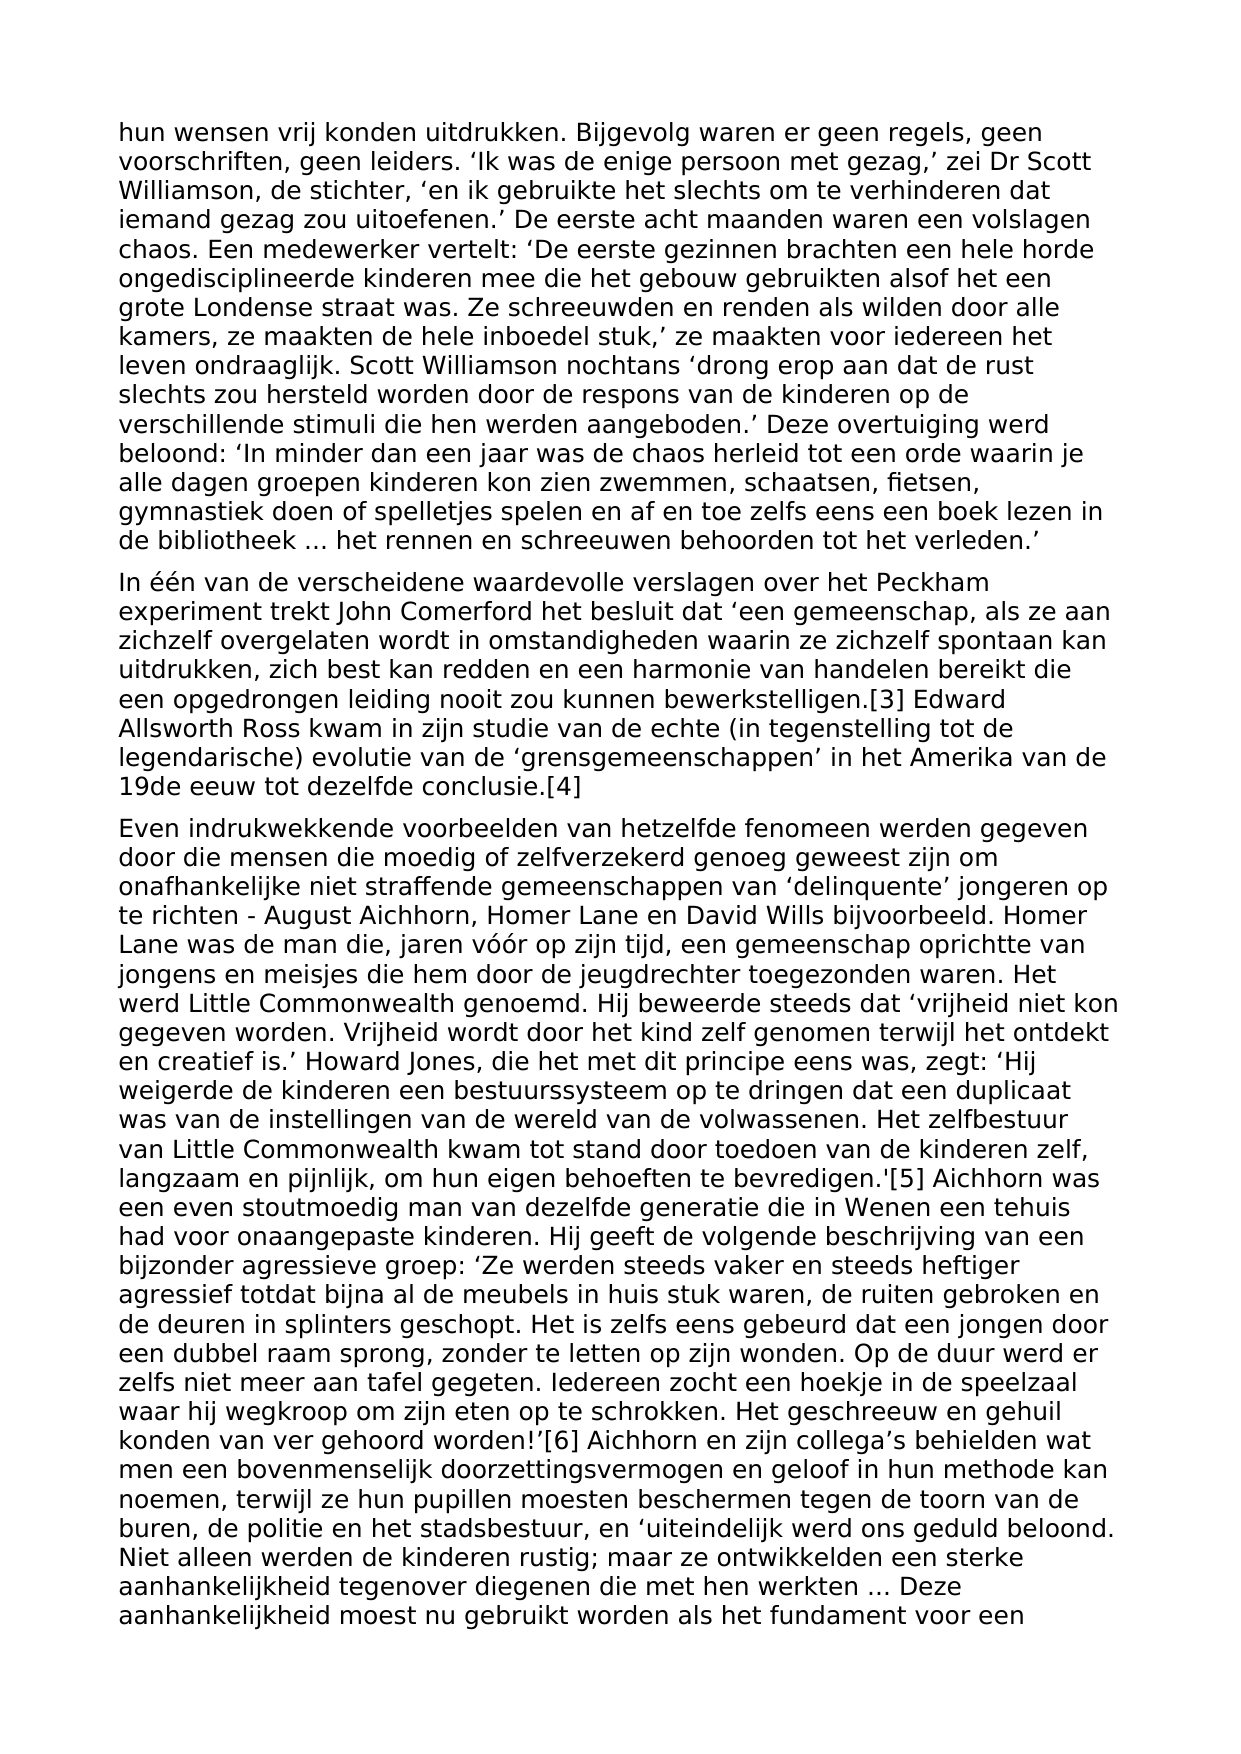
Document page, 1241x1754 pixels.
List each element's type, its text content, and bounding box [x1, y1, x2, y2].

text In één van de verscheidene waardevolle verslagen over het Peckham experiment trekt John Comerford het besluit dat ‘een gemeenschap, als ze aan zichzelf overgelaten wordt in omstandigheden waarin ze zichzelf spontaan kan uitdrukken, zich best kan redden en een harmonie van handelen bereikt die een opgedrongen leiding nooit zou kunnen bewerkstelligen.[3] Edward Allsworth Ross kwam in zijn studie van de echte (in tegenstelling tot de legendarische) evolutie van de ‘grensgemeenschappen’ in het Amerika van de 19de eeuw tot dezelfde conclusie.[4] [118, 568, 1122, 801]
text Even indrukwekkende voorbeelden van hetzelfde fenomeen werden gegeven door die mensen die moedig of zelfverzekerd genoeg geweest zijn om onafhankelijke niet straffende gemeenschappen van ‘delinquente’ jongeren op te richten - August Aichhorn, Homer Lane en David Wills bijvoorbeeld. Homer Lane was de man die, jaren vóór op zijn tijd, een gemeenschap oprichtte van jongens en meisjes die hem door de jeugdrechter toegezonden waren. Het werd Little Commonwealth genoemd. Hij beweerde steeds dat ‘vrijheid niet kon gegeven worden. Vrijheid wordt door het kind zelf genomen terwijl het ontdekt en creatief is.’ Howard Jones, die het met dit principe eens was, zegt: ‘Hij weigerde de kinderen een bestuurssysteem op te dringen dat een duplicaat was van de instellingen van de wereld van de volwassenen. Het zelfbestuur van Little Commonwealth kwam tot stand door toedoen van de kinderen zelf, langzaam en pijnlijk, om hun eigen behoeften te bevredigen.'[5] Aichhorn was een even stoutmoedig man van dezelfde generatie die in Wenen een tehuis had voor onaangepaste kinderen. Hij geeft de volgende beschrijving van een bijzonder agressieve groep: ‘Ze werden steeds vaker en steeds heftiger agressief totdat bijna al de meubels in huis stuk waren, de ruiten gebroken en de deuren in splinters geschopt. Het is zelfs eens gebeurd dat een jongen door een dubbel raam sprong, zonder te letten op zijn wonden. Op de duur werd er zelfs niet meer aan tafel gegeten. Iedereen zocht een hoekje in de speelzaal waar hij wegkroop om zijn eten op te schrokken. Het geschreeuw en gehuil konden van ver gehoord worden!’[6] Aichhorn en zijn collega’s behielden wat men een bovenmenselijk doorzettingsvermogen en geloof in hun methode kan noemen, terwijl ze hun pupillen moesten beschermen tegen de toorn van de buren, de politie en het stadsbestuur, en ‘uiteindelijk werd ons geduld beloond. Niet alleen werden de kinderen rustig; maar ze ontwikkelden een sterke aanhankelijkheid tegenover diegenen die met hen werkten ... Deze aanhankelijkheid moest nu gebruikt worden als het fundament voor een [118, 814, 1122, 1631]
text hun wensen vrij konden uitdrukken. Bijgevolg waren er geen regels, geen voorschriften, geen leiders. ‘Ik was de enige persoon met gezag,’ zei Dr Scott Williamson, de stichter, ‘en ik gebruikte het slechts om te verhinderen dat iemand gezag zou uitoefenen.’ De eerste acht maanden waren een volslagen chaos. Een medewerker vertelt: ‘De eerste gezinnen brachten een hele horde ongedisciplineerde kinderen mee die het gebouw gebruikten alsof het een grote Londense straat was. Ze schreeuwden en renden als wilden door alle kamers, ze maakten de hele inboedel stuk,’ ze maakten voor iedereen het leven ondraaglijk. Scott Williamson nochtans ‘drong erop aan dat de rust slechts zou hersteld worden door de respons van de kinderen op de verschillende stimuli die hen werden aangeboden.’ Deze overtuiging werd beloond: ‘In minder dan een jaar was de chaos herleid tot een orde waarin je alle dagen groepen kinderen kon zien zwemmen, schaatsen, fietsen, gymnastiek doen of spelletjes spelen en af en toe zelfs eens een boek lezen in de bibliotheek ... het rennen en schreeuwen behoorden tot het verleden.’ [118, 118, 1122, 556]
